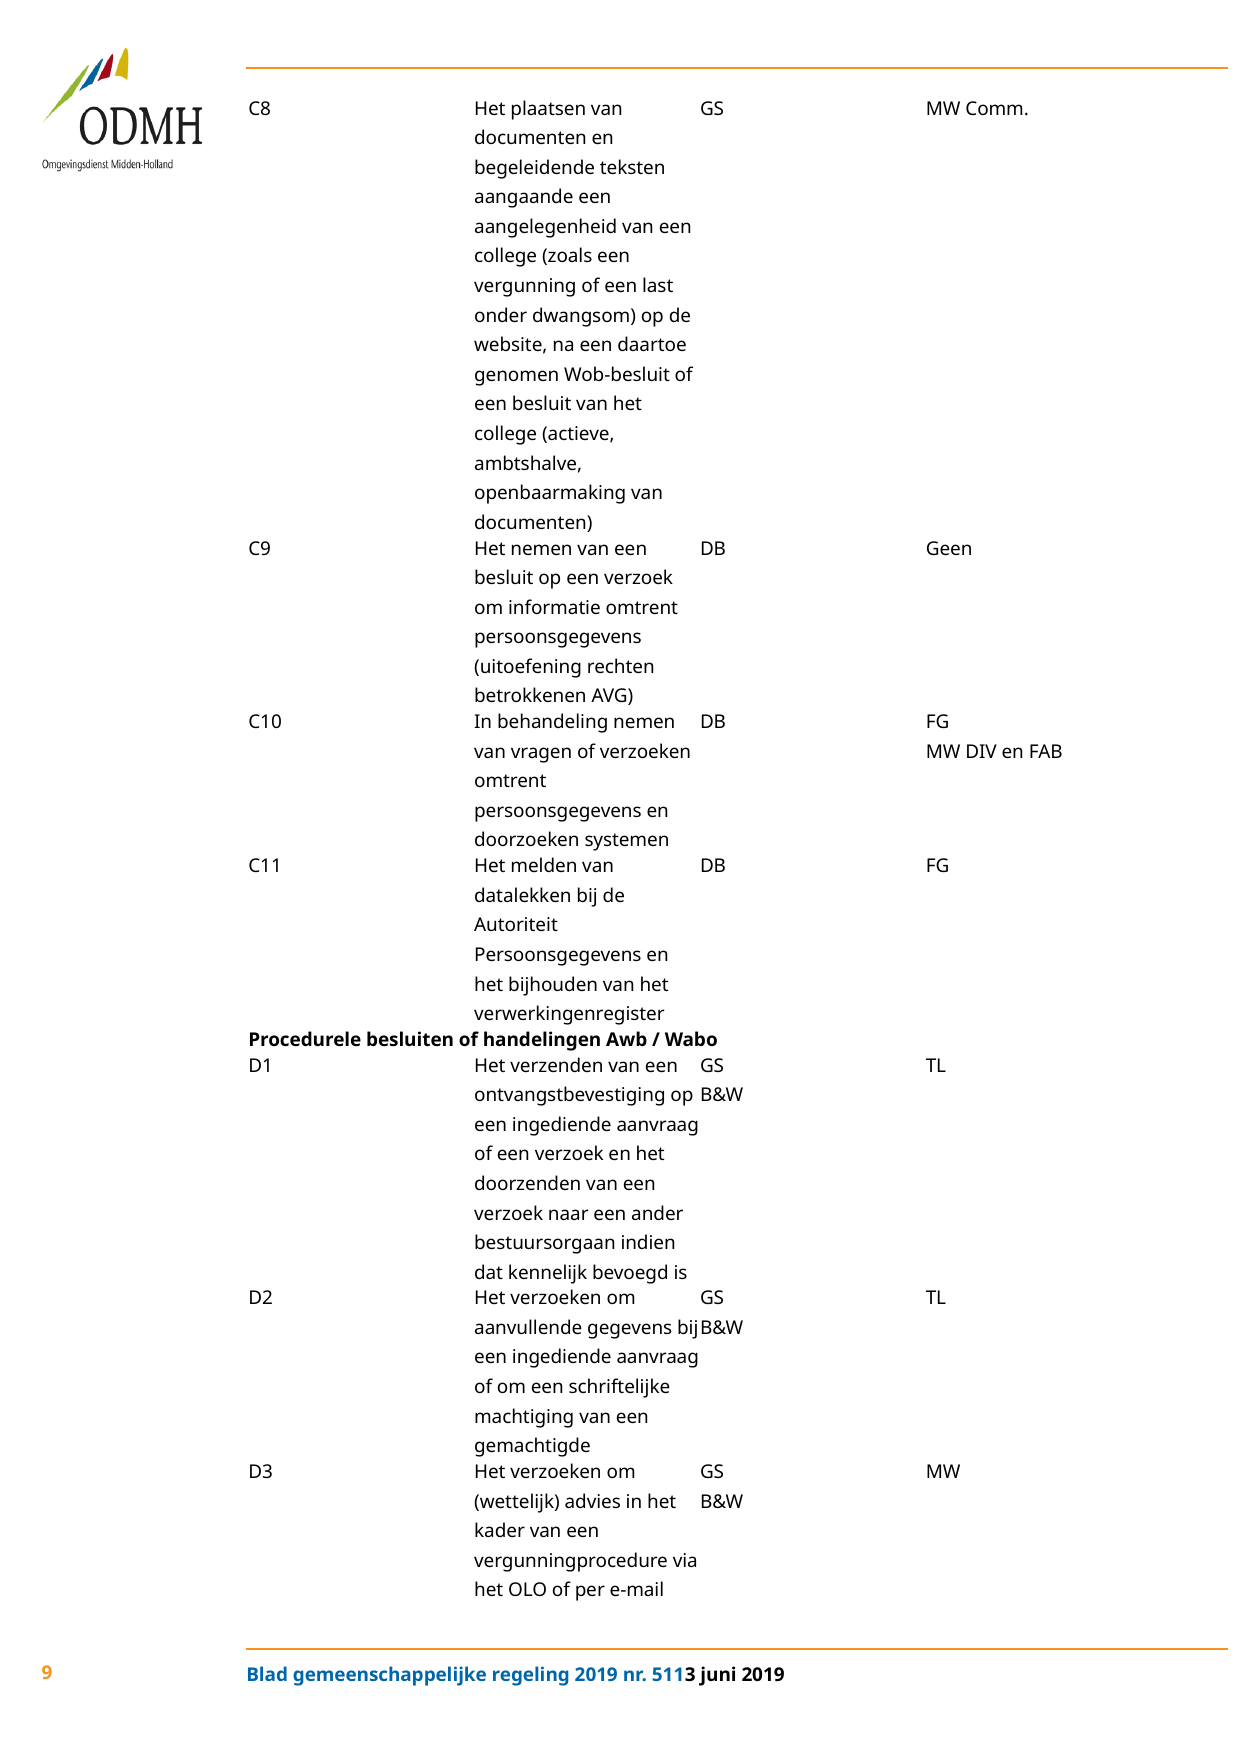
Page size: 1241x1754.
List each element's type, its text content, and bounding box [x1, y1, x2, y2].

table_cell DB [700, 535, 926, 708]
table_cell FG [926, 853, 1152, 1026]
table_cell D1 [248, 1052, 474, 1284]
table_cell In behandeling nemen van vragen of verzoeken omtrent persoonsgegevens en doorzoeken systemen [474, 708, 700, 852]
table_cell DB [700, 853, 926, 1026]
table_cell Het melden van datalekken bij de Autoriteit Persoonsgegevens en het bijhouden van het verwerkingenregister [474, 853, 700, 1026]
table_cell C9 [248, 535, 474, 708]
table_cell DB [700, 708, 926, 852]
table_cell C11 [248, 853, 474, 1026]
table_cell MW [926, 1458, 1152, 1602]
table_cell Geen [926, 535, 1152, 708]
table_cell Het verzoeken om aanvullende gegevens bij een ingediende aanvraag of om een schriftelijke machtiging van een gemachtigde [474, 1285, 700, 1458]
table_cell TL [926, 1285, 1152, 1458]
picture [41, 47, 231, 172]
table_cell C8 [248, 95, 474, 535]
table_cell D3 [248, 1458, 474, 1602]
table_cell Het plaatsen van documenten en begeleidende teksten aangaande een aangelegenheid van een college (zoals een vergunning of een last onder dwangsom) op de website, na een daartoe genomen Wob-besluit of een besluit van het college (actieve, ambtshalve, openbaarmaking van documenten) [474, 95, 700, 535]
table_cell GS B&W [700, 1458, 926, 1602]
table_cell C10 [248, 708, 474, 852]
table_cell Het verzenden van een ontvangstbevestiging op een ingediende aanvraag of een verzoek en het doorzenden van een verzoek naar een ander bestuursorgaan indien dat kennelijk bevoegd is [474, 1052, 700, 1284]
table_cell TL [926, 1052, 1152, 1284]
table_cell Het nemen van een besluit op een verzoek om informatie omtrent persoonsgegevens (uitoefening rechten betrokkenen AVG) [474, 535, 700, 708]
table_cell FG MW DIV en FAB [926, 708, 1152, 852]
table_cell MW Comm. [926, 95, 1152, 535]
table_cell Procedurele besluiten of handelingen Awb / Wabo [248, 1026, 1152, 1052]
table_cell GS B&W [700, 1052, 926, 1284]
table_cell GS [700, 95, 926, 535]
table_cell GS B&W [700, 1285, 926, 1458]
table_cell Het verzoeken om (wettelijk) advies in het kader van een vergunningprocedure via het OLO of per e-mail [474, 1458, 700, 1602]
table_cell D2 [248, 1285, 474, 1458]
